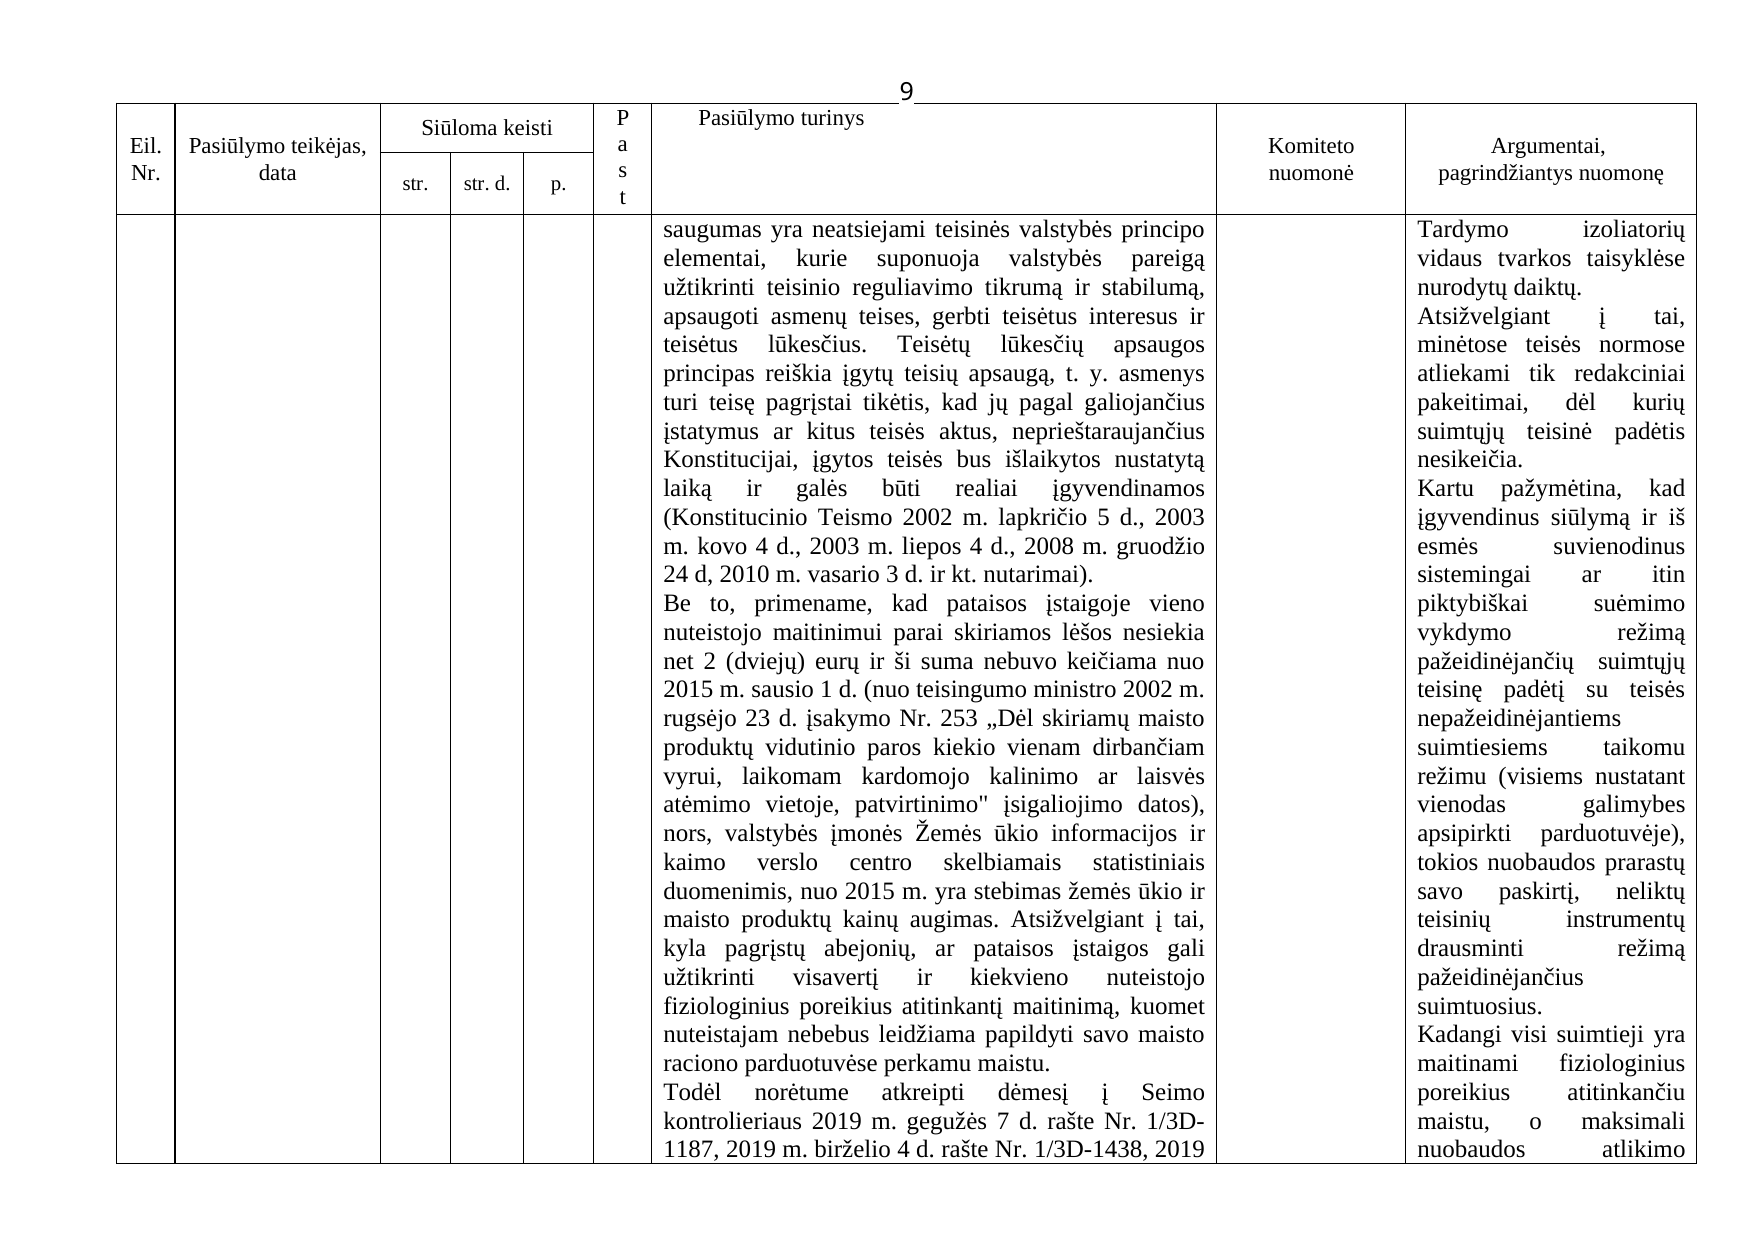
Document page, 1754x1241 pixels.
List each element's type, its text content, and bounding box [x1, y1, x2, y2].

table_header Argumentai, pagrindžiantys nuomonę [1406, 104, 1696, 213]
table_header Pasiūlymo teikėjas, data [176, 104, 380, 213]
table_cell [451, 215, 523, 1163]
table_cell str. d. [451, 153, 523, 213]
table_cell [594, 215, 651, 1163]
table_cell str. [381, 153, 450, 213]
table_cell [117, 215, 174, 1163]
table_header Eil. Nr. [117, 104, 174, 213]
table_cell [524, 215, 593, 1163]
table_header Pastabos [594, 104, 651, 213]
table_header Siūloma keisti [381, 104, 593, 152]
table_cell Tardymo izoliatorių vidaus tvarkos taisyklėse nurodytų daiktų. Atsižvelgiant į tai, minėtose teisės normose atliekami tik redakciniai pakeitimai, dėl kurių suimtųjų teisinė padėtis nesikeičia. Kartu pažymėtina, kad įgyvendinus siūlymą ir iš esmės suvienodinus sistemingai ar itin piktybiškai suėmimo vykdymo režimą pažeidinėjančių suimtųjų teisinę padėtį su teisės nepažeidinėjantiems suimtiesiems taikomu režimu (visiems nustatant vienodas galimybes apsipirkti parduotuvėje), tokios nuobaudos prarastų savo paskirtį, neliktų teisinių instrumentų drausminti režimą pažeidinėjančius suimtuosius. Kadangi visi suimtieji yra maitinami fiziologinius poreikius atitinkančiu maistu, o maksimali nuobaudos atlikimo [1406, 215, 1696, 1163]
table_header Komiteto nuomonė [1217, 104, 1405, 213]
table_cell p. [524, 153, 593, 213]
table_cell [1217, 215, 1405, 1163]
table_cell [176, 215, 380, 1163]
table_cell [381, 215, 450, 1163]
table_cell saugumas yra neatsiejami teisinės valstybės principo elementai, kurie suponuoja valstybės pareigą užtikrinti teisinio reguliavimo tikrumą ir stabilumą, apsaugoti asmenų teises, gerbti teisėtus interesus ir teisėtus lūkesčius. Teisėtų lūkesčių apsaugos principas reiškia įgytų teisių apsaugą, t. y. asmenys turi teisę pagrįstai tikėtis, kad jų pagal galiojančius įstatymus ar kitus teisės aktus, neprieštaraujančius Konstitucijai, įgytos teisės bus išlaikytos nustatytą laiką ir galės būti realiai įgyvendinamos (Konstitucinio Teismo 2002 m. lapkričio 5 d., 2003 m. kovo 4 d., 2003 m. liepos 4 d., 2008 m. gruodžio 24 d, 2010 m. vasario 3 d. ir kt. nutarimai). Be to, primename, kad pataisos įstaigoje vieno nuteistojo maitinimui parai skiriamos lėšos nesiekia net 2 (dviejų) eurų ir ši suma nebuvo keičiama nuo 2015 m. sausio 1 d. (nuo teisingumo ministro 2002 m. rugsėjo 23 d. įsakymo Nr. 253 „Dėl skiriamų maisto produktų vidutinio paros kiekio vienam dirbančiam vyrui, laikomam kardomojo kalinimo ar laisvės atėmimo vietoje, patvirtinimo" įsigaliojimo datos), nors, valstybės įmonės Žemės ūkio informacijos ir kaimo verslo centro skelbiamais statistiniais duomenimis, nuo 2015 m. yra stebimas žemės ūkio ir maisto produktų kainų augimas. Atsižvelgiant į tai, kyla pagrįstų abejonių, ar pataisos įstaigos gali užtikrinti visavertį ir kiekvieno nuteistojo fiziologinius poreikius atitinkantį maitinimą, kuomet nuteistajam nebebus leidžiama papildyti savo maisto raciono parduotuvėse perkamu maistu. Todėl norėtume atkreipti dėmesį į Seimo kontrolieriaus 2019 m. gegužės 7 d. rašte Nr. 1/3D-1187, 2019 m. birželio 4 d. rašte Nr. 1/3D-1438, 2019 [652, 215, 1216, 1163]
table_header Pasiūlymo turinys [652, 104, 1216, 213]
